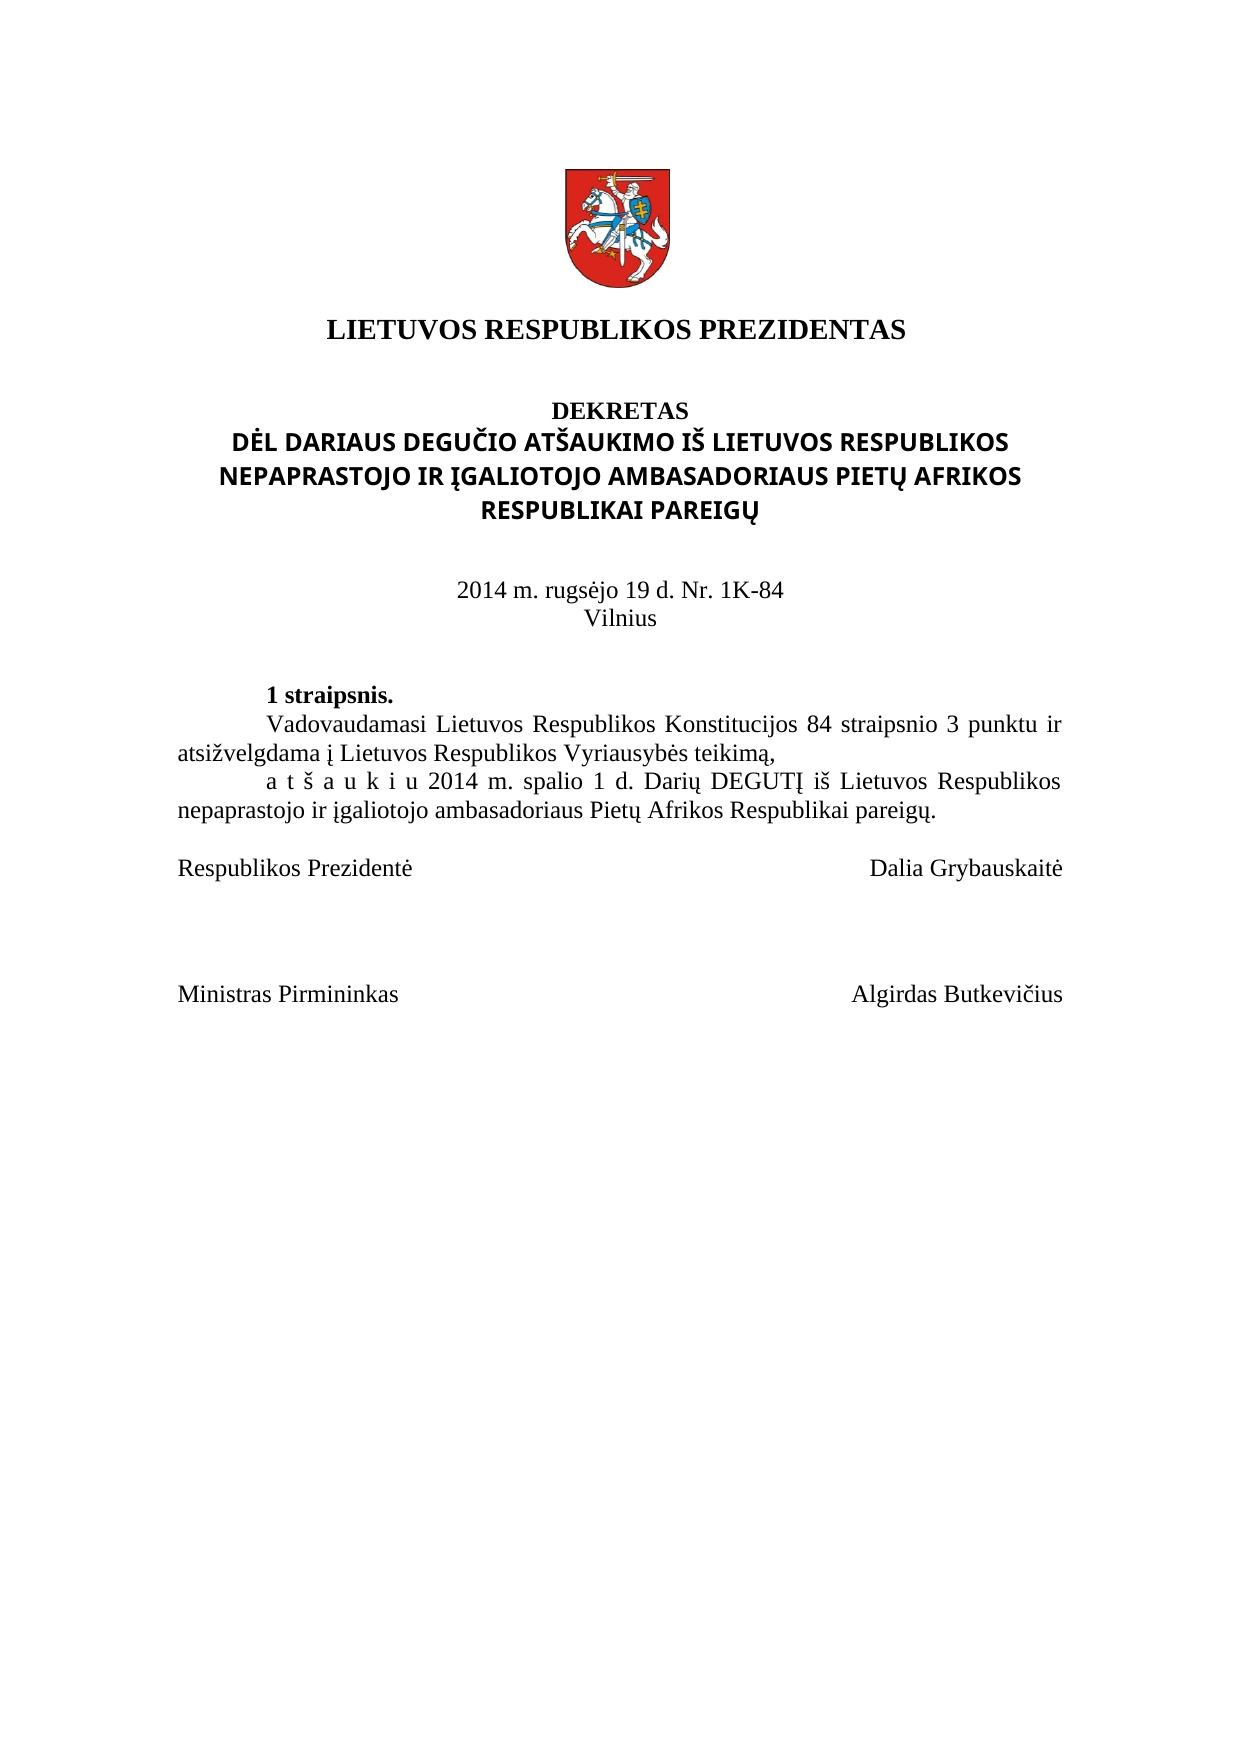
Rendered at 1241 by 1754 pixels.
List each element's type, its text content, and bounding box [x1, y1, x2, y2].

text a t š a u k i u 2014 m. spalio 1 d. Darių DEGUTĮ iš Lietuvos Respublikos nepaprastojo ir įgaliotojo ambasadoriaus Pietų Afrikos Respublikai pareigų. [177, 766, 1063, 824]
text 2014 m. rugsėjo 19 d. Nr. 1K-84 [177, 575, 1063, 603]
text Vadovaudamasi Lietuvos Respublikos Konstitucijos 84 straipsnio 3 punktu ir atsižvelgdama į Lietuvos Respublikos Vyriausybės teikimą, [177, 709, 1063, 766]
text LIETUVOS RESPUBLIKOS PREZIDENTAS [177, 312, 1063, 346]
text Dėl DARIAUS DEGUČIO ATŠAUKIMO IŠ LIETUVOS RESPUBLIKOS NEPAPRASTOJO IR ĮGALIOTOJO AMBASADORIAUS PIETŲ AFRIKOS RESPUBLIKAI PAREIGŲ [177, 424, 1063, 527]
text Respublikos Prezidentė Dalia Grybauskaitė [177, 853, 1063, 881]
text DEKRETAS [177, 396, 1063, 424]
text Ministras Pirmininkas Algirdas Butkevičius [177, 979, 1063, 1008]
text Vilnius [177, 603, 1063, 632]
text 1 straipsnis. [177, 680, 1063, 709]
